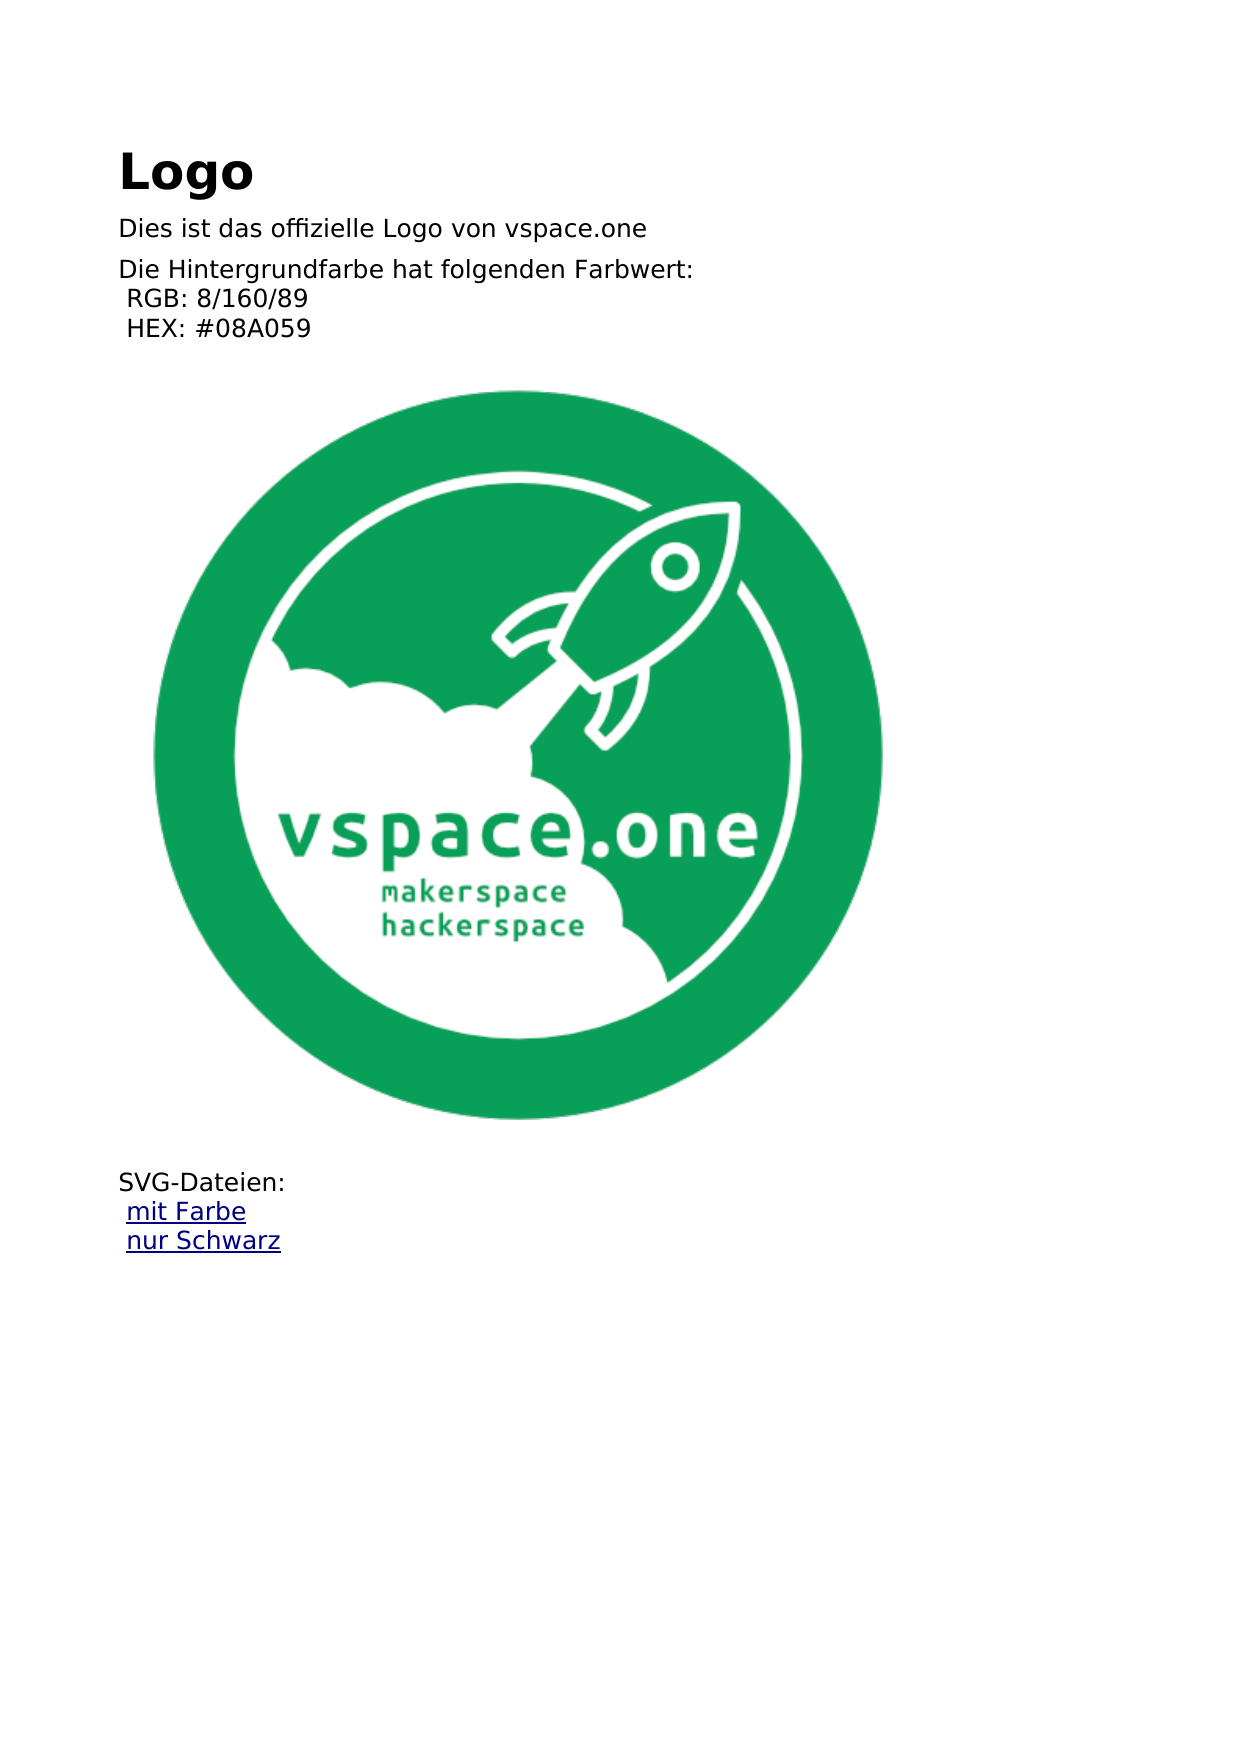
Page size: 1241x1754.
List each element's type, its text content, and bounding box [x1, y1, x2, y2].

picture [118, 355, 919, 1156]
text SVG-Dateien: mit Farbe nur Schwarz [118, 1168, 1122, 1256]
text Die Hintergrundfarbe hat folgenden Farbwert: RGB: 8/160/89 HEX: #08A059 [118, 256, 1122, 343]
subtitle Logo [118, 143, 1122, 201]
text Dies ist das offizielle Logo von vspace.one [118, 214, 1122, 243]
